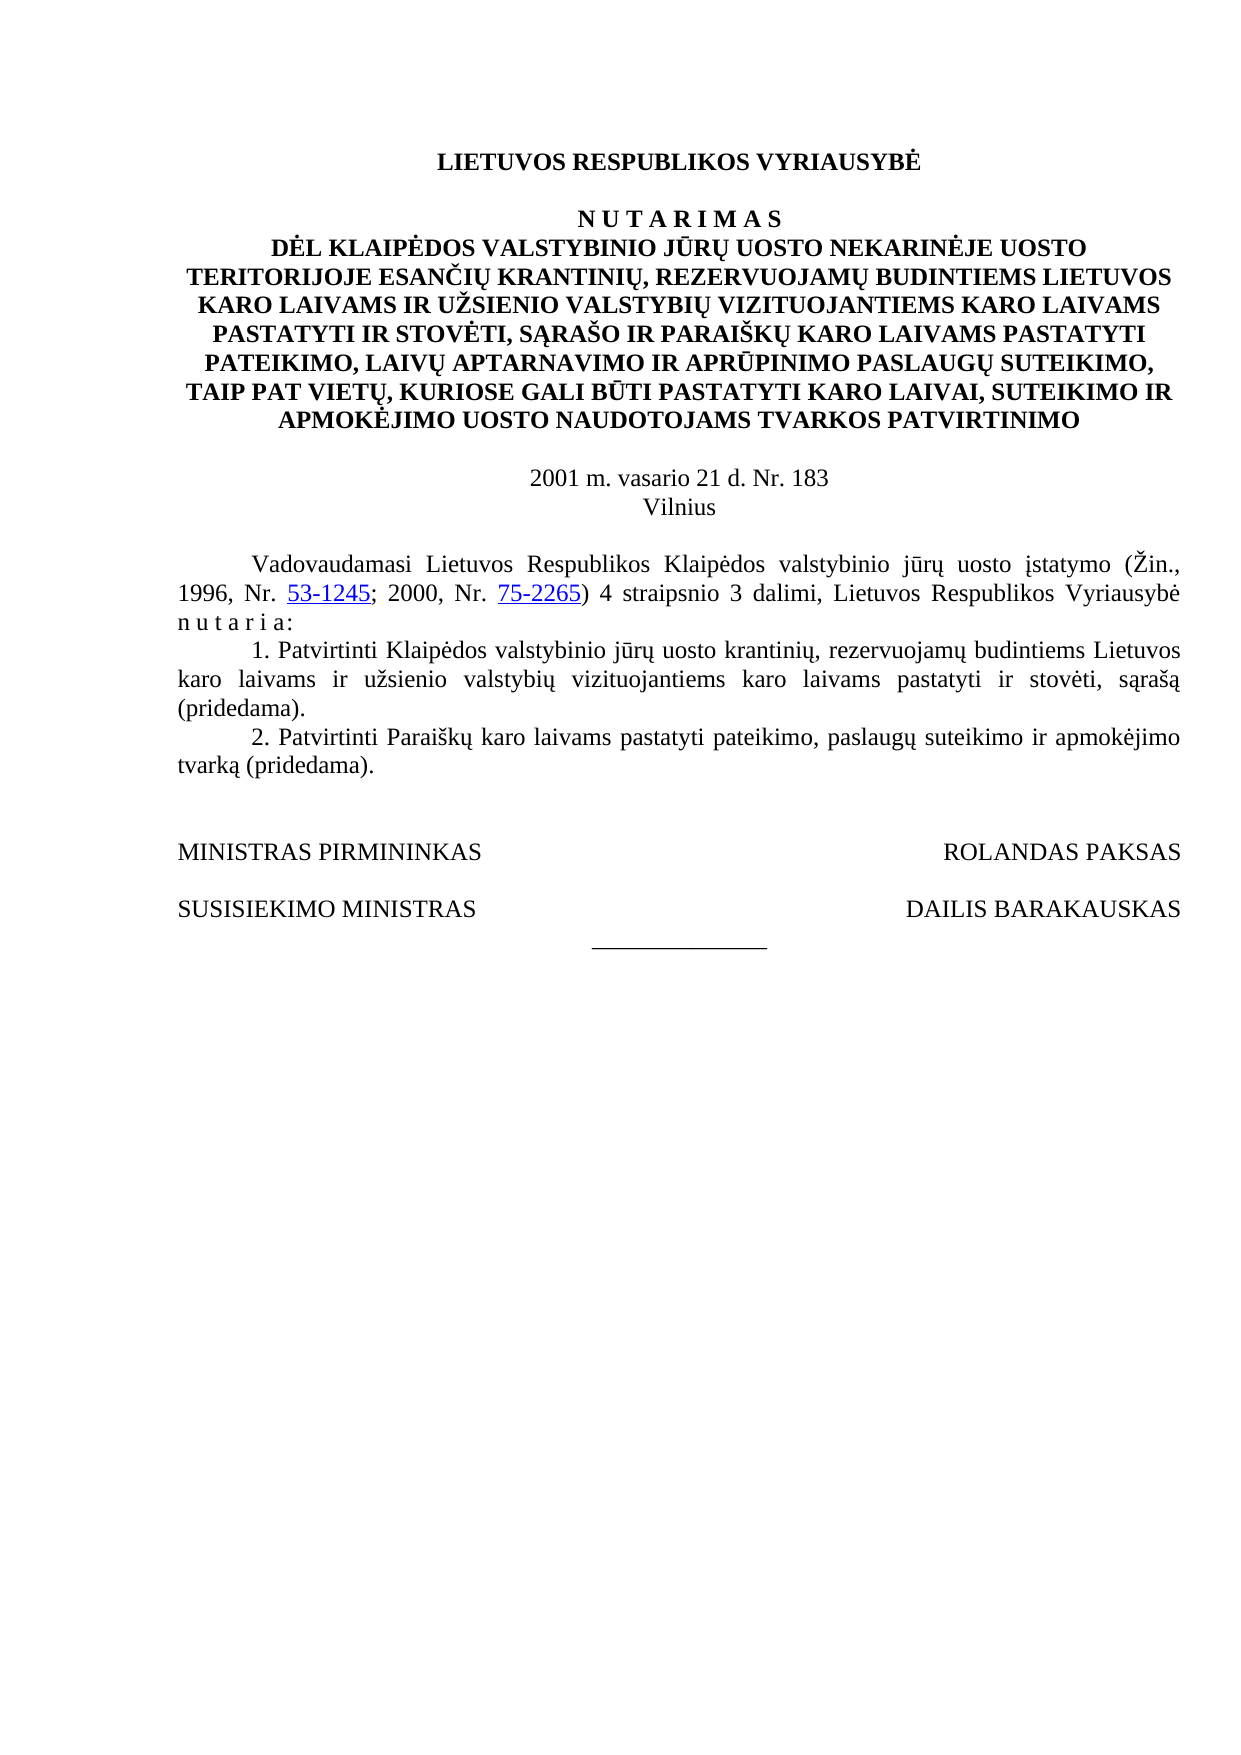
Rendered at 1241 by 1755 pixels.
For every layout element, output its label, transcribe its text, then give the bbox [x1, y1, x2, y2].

text DĖL KLAIPĖDOS VALSTYBINIO JŪRŲ UOSTO NEKARINĖJE UOSTO TERITORIJOJE ESANČIŲ KRANTINIŲ, REZERVUOJAMŲ BUDINTIEMS LIETUVOS KARO LAIVAMS IR UŽSIENIO VALSTYBIŲ VIZITUOJANTIEMS KARO LAIVAMS PASTATYTI IR STOVĖTI, SĄRAŠO IR PARAIŠKŲ KARO LAIVAMS PASTATYTI PATEIKIMO, LAIVŲ APTARNAVIMO IR APRŪPINIMO PASLAUGŲ SUTEIKIMO, TAIP PAT VIETŲ, KURIOSE GALI BŪTI PASTATYTI KARO LAIVAI, SUTEIKIMO IR APMOKĖJIMO UOSTO NAUDOTOJAMS TVARKOS PATVIRTINIMO [177, 233, 1181, 434]
text Vadovaudamasi Lietuvos Respublikos Klaipėdos valstybinio jūrų uosto įstatymo (Žin., 1996, Nr. 53-1245; 2000, Nr. 75-2265) 4 straipsnio 3 dalimi, Lietuvos Respublikos Vyriausybė nutaria: [177, 549, 1181, 636]
text N U T A R I M A S [177, 204, 1181, 233]
text ______________ [177, 923, 1181, 952]
text LIETUVOS RESPUBLIKOS VYRIAUSYBĖ [177, 147, 1181, 176]
text 1. Patvirtinti Klaipėdos valstybinio jūrų uosto krantinių, rezervuojamų budintiems Lietuvos karo laivams ir užsienio valstybių vizituojantiems karo laivams pastatyti ir stovėti, sąrašą (pridedama). [177, 636, 1181, 722]
text Vilnius [177, 492, 1181, 521]
text Ministras Pirmininkas Rolandas Paksas [177, 837, 1181, 866]
text 2. Patvirtinti Paraiškų karo laivams pastatyti pateikimo, paslaugų suteikimo ir apmokėjimo tvarką (pridedama). [177, 722, 1181, 779]
text Susisiekimo ministras Dailis Barakauskas [177, 894, 1181, 923]
text 2001 m. vasario 21 d. Nr. 183 [177, 463, 1181, 492]
